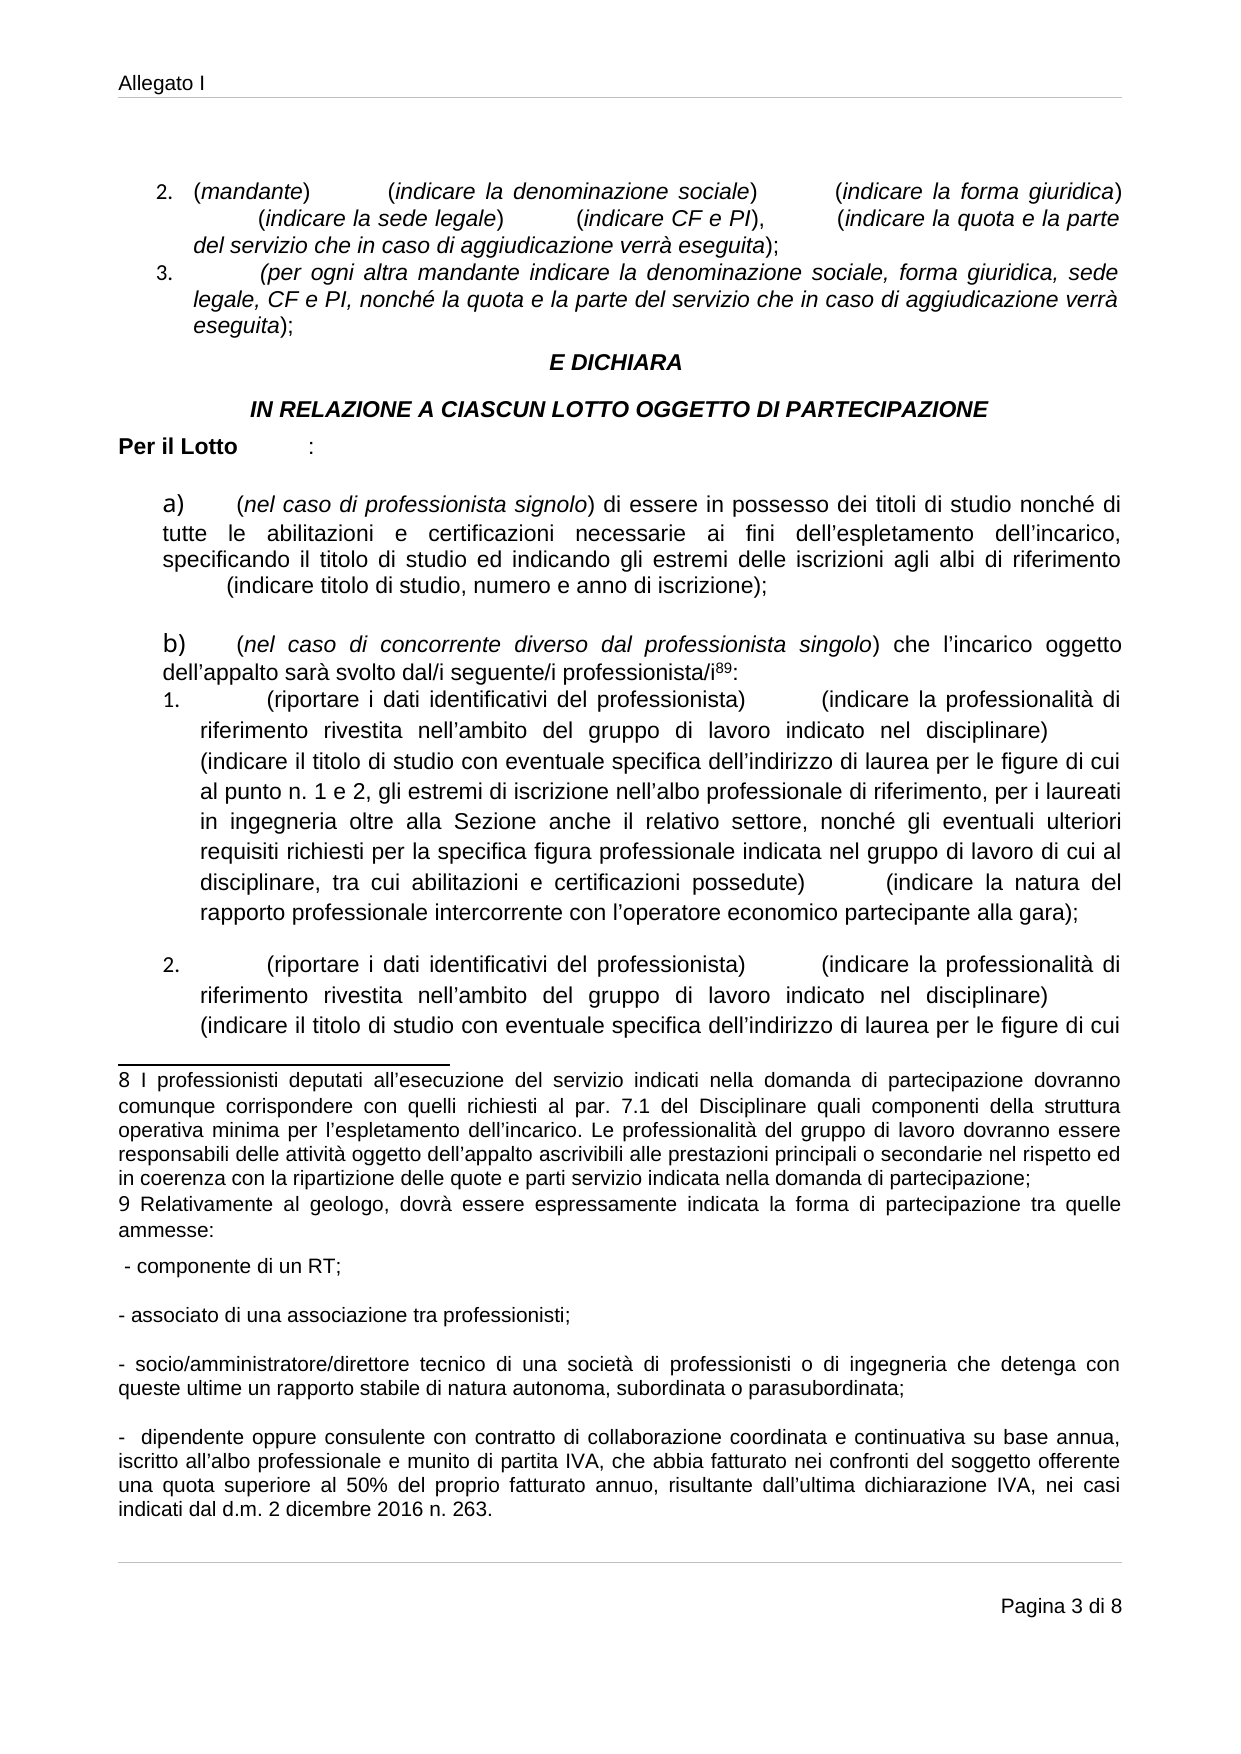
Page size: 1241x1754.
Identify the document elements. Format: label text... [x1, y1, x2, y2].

list (per ogni altra mandante indicare la denominazione sociale, forma giuridica, sede legale, CF e PI, nonché la quota e la parte del servizio che in caso di aggiudicazione verrà eseguita); [156, 258, 1122, 339]
list I professionisti deputati all’esecuzione del servizio indicati nella domanda di partecipazione dovranno comunque corrispondere con quelli richiesti al par. 7.1 del Disciplinare quali componenti della struttura operativa minima per l’espletamento dell’incarico. Le professionalità del gruppo di lavoro dovranno essere responsabili delle attività oggetto dell’appalto ascrivibili alle prestazioni principali o secondarie nel rispetto ed in coerenza con la ripartizione delle quote e parti servizio indicata nella domanda di partecipazione; [118, 1065, 1122, 1189]
list - associato di una associazione tra professionisti; [118, 1303, 1122, 1327]
list - dipendente oppure consulente con contratto di collaborazione coordinata e continuativa su base annua, iscritto all’albo professionale e munito di partita IVA, che abbia fatturato nei confronti del soggetto offerente una quota superiore al 50% del proprio fatturato annuo, risultante dall’ultima dichiarazione IVA, nei casi indicati dal d.m. 2 dicembre 2016 n. 263. [118, 1425, 1122, 1521]
list (nel caso di professionista signolo) di essere in possesso dei titoli di studio nonché di tutte le abilitazioni e certificazioni necessarie ai fini dell’espletamento dell’incarico, specificando il titolo di studio ed indicando gli estremi delle iscrizioni agli albi di riferimento (indicare titolo di studio, numero e anno di iscrizione); [162, 486, 1122, 599]
list Relativamente al geologo, dovrà essere espressamente indicata la forma di partecipazione tra quelle ammesse: [118, 1189, 1122, 1242]
text E DICHIARA [118, 349, 1122, 375]
list (riportare i dati identificativi del professionista) (indicare la professionalità di riferimento rivestita nell’ambito del gruppo di lavoro indicato nel disciplinare) (indicare il titolo di studio con eventuale specifica dell’indirizzo di laurea per le figure di cui al punto n. 1 e 2, gli estremi di iscrizione nell’albo professionale di riferimento, per i laureati in ingegneria oltre alla Sezione anche il relativo settore, nonché gli eventuali ulteriori requisiti richiesti per la specifica figura professionale indicata nel gruppo di lavoro di cui al disciplinare, tra cui abilitazioni e certificazioni possedute) (indicare la natura del rapporto professionale intercorrente con l’operatore economico partecipante alla gara); [162, 686, 1122, 925]
list (mandante) (indicare la denominazione sociale) (indicare la forma giuridica) (indicare la sede legale) (indicare CF e PI), (indicare la quota e la parte del servizio che in caso di aggiudicazione verrà eseguita); [156, 177, 1122, 258]
list - componente di un RT; [118, 1254, 1122, 1278]
text IN RELAZIONE A CIASCUN LOTTO OGGETTO DI PARTECIPAZIONE [118, 396, 1122, 423]
list - socio/amministratore/direttore tecnico di una società di professionisti o di ingegneria che detenga con queste ultime un rapporto stabile di natura autonoma, subordinata o parasubordinata; [118, 1352, 1122, 1400]
text Per il Lotto : [118, 433, 1122, 459]
list (riportare i dati identificativi del professionista) (indicare la professionalità di riferimento rivestita nell’ambito del gruppo di lavoro indicato nel disciplinare) (indicare il titolo di studio con eventuale specifica dell’indirizzo di laurea per le figure di cui [162, 950, 1122, 1038]
list (nel caso di concorrente diverso dal professionista singolo) che l’incarico oggetto dell’appalto sarà svolto dal/i seguente/i professionista/i: [162, 625, 1122, 686]
